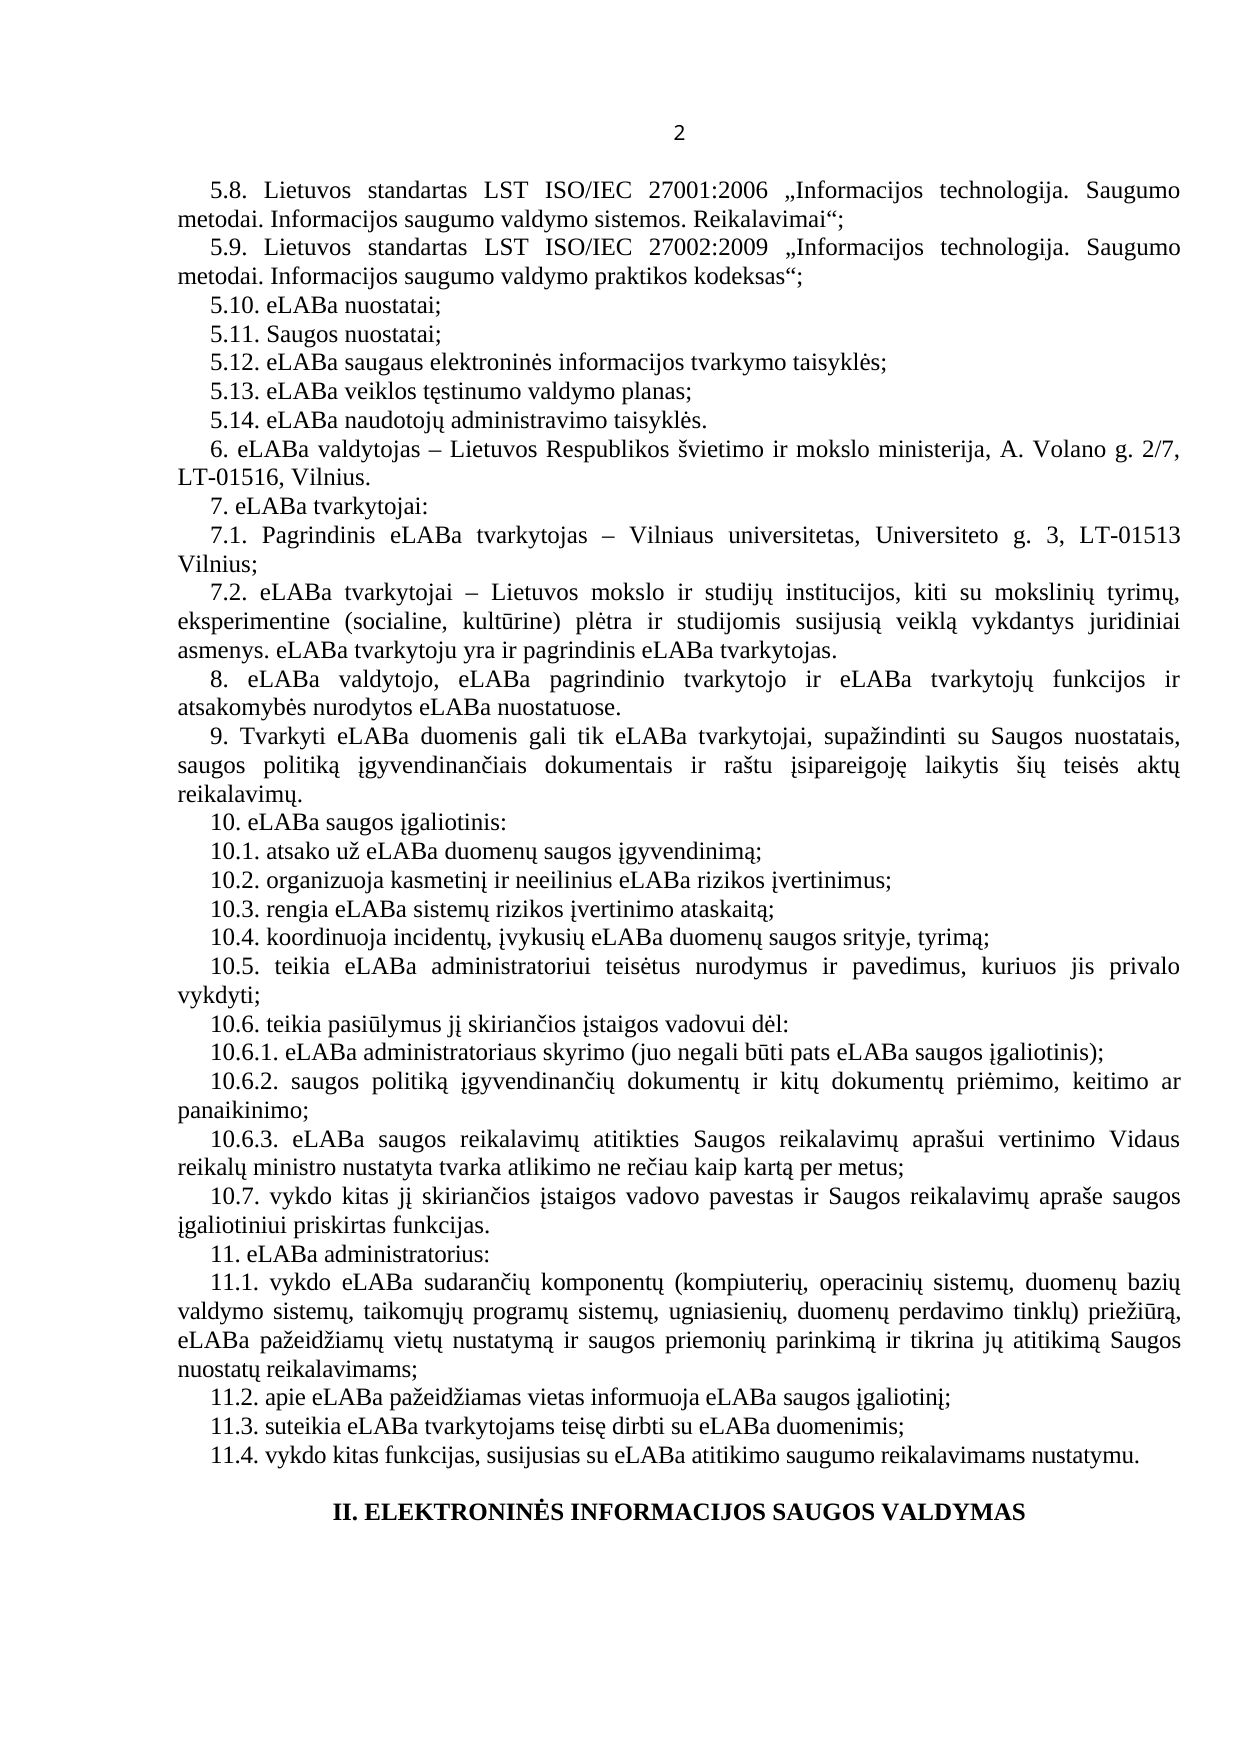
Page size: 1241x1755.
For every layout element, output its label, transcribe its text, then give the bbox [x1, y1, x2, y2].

text 5.8. Lietuvos standartas LST ISO/IEC 27001:2006 „Informacijos technologija. Saugumo metodai. Informacijos saugumo valdymo sistemos. Reikalavimai“; [177, 175, 1181, 232]
text 10. eLABa saugos įgaliotinis: [177, 807, 1181, 836]
text 10.2. organizuoja kasmetinį ir neeilinius eLABa rizikos įvertinimus; [177, 865, 1181, 894]
text 5.9. Lietuvos standartas LST ISO/IEC 27002:2009 „Informacijos technologija. Saugumo metodai. Informacijos saugumo valdymo praktikos kodeksas“; [177, 232, 1181, 290]
text 10.4. koordinuoja incidentų, įvykusių eLABa duomenų saugos srityje, tyrimą; [177, 922, 1181, 951]
text 8. eLABa valdytojo, eLABa pagrindinio tvarkytojo ir eLABa tvarkytojų funkcijos ir atsakomybės nurodytos eLABa nuostatuose. [177, 664, 1181, 721]
text 10.6.1. eLABa administratoriaus skyrimo (juo negali būti pats eLABa saugos įgaliotinis); [177, 1037, 1181, 1066]
text 7.2. eLABa tvarkytojai – Lietuvos mokslo ir studijų institucijos, kiti su mokslinių tyrimų, eksperimentine (socialine, kultūrine) plėtra ir studijomis susijusią veiklą vykdantys juridiniai asmenys. eLABa tvarkytoju yra ir pagrindinis eLABa tvarkytojas. [177, 577, 1181, 664]
text 11.4. vykdo kitas funkcijas, susijusias su eLABa atitikimo saugumo reikalavimams nustatymu. [177, 1440, 1181, 1469]
text 5.11. Saugos nuostatai; [177, 319, 1181, 347]
text 11. eLABa administratorius: [177, 1239, 1181, 1267]
text 5.12. eLABa saugaus elektroninės informacijos tvarkymo taisyklės; [177, 347, 1181, 376]
text II. elektroninės informacijos SAUGOS VALDYMAS [177, 1497, 1181, 1526]
text 11.2. apie eLABa pažeidžiamas vietas informuoja eLABa saugos įgaliotinį; [177, 1382, 1181, 1411]
text 11.1. vykdo eLABa sudarančių komponentų (kompiuterių, operacinių sistemų, duomenų bazių valdymo sistemų, taikomųjų programų sistemų, ugniasienių, duomenų perdavimo tinklų) priežiūrą, eLABa pažeidžiamų vietų nustatymą ir saugos priemonių parinkimą ir tikrina jų atitikimą Saugos nuostatų reikalavimams; [177, 1267, 1181, 1382]
text 10.6. teikia pasiūlymus jį skiriančios įstaigos vadovui dėl: [177, 1009, 1181, 1037]
text 9. Tvarkyti eLABa duomenis gali tik eLABa tvarkytojai, supažindinti su Saugos nuostatais, saugos politiką įgyvendinančiais dokumentais ir raštu įsipareigoję laikytis šių teisės aktų reikalavimų. [177, 721, 1181, 807]
text 5.14. eLABa naudotojų administravimo taisyklės. [177, 405, 1181, 434]
text 11.3. suteikia eLABa tvarkytojams teisę dirbti su eLABa duomenimis; [177, 1411, 1181, 1440]
text 5.10. eLABa nuostatai; [177, 290, 1181, 319]
text 10.5. teikia eLABa administratoriui teisėtus nurodymus ir pavedimus, kuriuos jis privalo vykdyti; [177, 951, 1181, 1009]
text 5.13. eLABa veiklos tęstinumo valdymo planas; [177, 376, 1181, 405]
text 7. eLABa tvarkytojai: [177, 491, 1181, 520]
text 10.7. vykdo kitas jį skiriančios įstaigos vadovo pavestas ir Saugos reikalavimų apraše saugos įgaliotiniui priskirtas funkcijas. [177, 1181, 1181, 1239]
text 10.6.3. eLABa saugos reikalavimų atitikties Saugos reikalavimų aprašui vertinimo Vidaus reikalų ministro nustatyta tvarka atlikimo ne rečiau kaip kartą per metus; [177, 1124, 1181, 1181]
text 7.1. Pagrindinis eLABa tvarkytojas – Vilniaus universitetas, Universiteto g. 3, LT-01513 Vilnius; [177, 520, 1181, 577]
text 10.3. rengia eLABa sistemų rizikos įvertinimo ataskaitą; [177, 894, 1181, 922]
text 6. eLABa valdytojas – Lietuvos Respublikos švietimo ir mokslo ministerija, A. Volano g. 2/7, LT-01516, Vilnius. [177, 434, 1181, 491]
text 10.1. atsako už eLABa duomenų saugos įgyvendinimą; [177, 836, 1181, 865]
text 10.6.2. saugos politiką įgyvendinančių dokumentų ir kitų dokumentų priėmimo, keitimo ar panaikinimo; [177, 1066, 1181, 1124]
